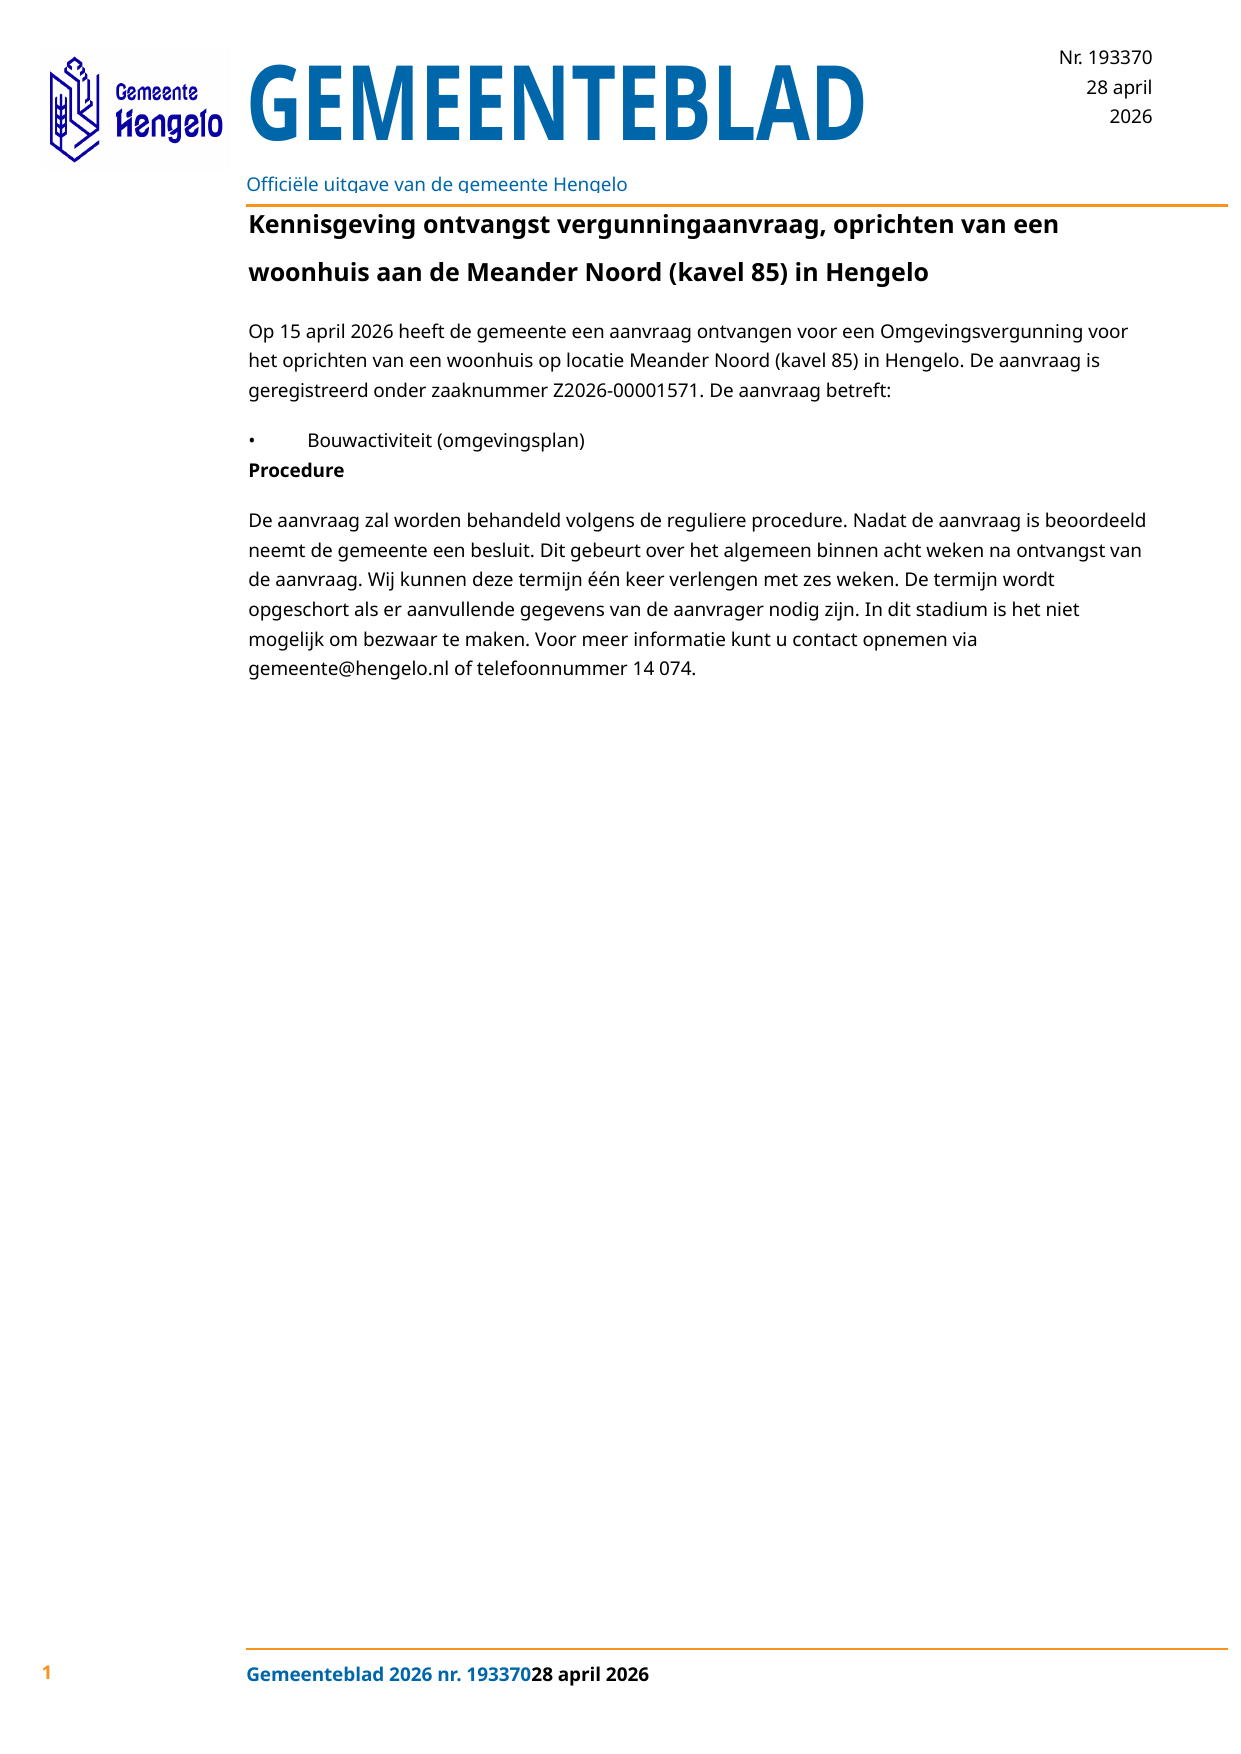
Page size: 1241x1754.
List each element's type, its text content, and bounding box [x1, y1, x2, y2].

list Bouwactiviteit (omgevingsplan) [248, 427, 1152, 453]
text De aanvraag zal worden behandeld volgens de reguliere procedure. Nadat de aanvraag is beoordeeld neemt de gemeente een besluit. Dit gebeurt over het algemeen binnen acht weken na ontvangst van de aanvraag. Wij kunnen deze termijn één keer verlengen met zes weken. De termijn wordt opgeschort als er aanvullende gegevens van de aanvrager nodig zijn. In dit stadium is het niet mogelijk om bezwaar te maken. Voor meer informatie kunt u contact opnemen via gemeente@hengelo.nl of telefoonnummer 14 074. [248, 507, 1152, 681]
text Kennisgeving ontvangst vergunningaanvraag, oprichten van een woonhuis aan de Meander Noord (kavel 85) in Hengelo [248, 207, 1152, 288]
text Op 15 april 2026 heeft de gemeente een aanvraag ontvangen voor een Omgevingsvergunning voor het oprichten van een woonhuis op locatie Meander Noord (kavel 85) in Hengelo. De aanvraag is geregistreerd onder zaaknummer Z2026-00001571. De aanvraag betreft: [248, 318, 1152, 403]
picture [41, 47, 231, 172]
text Procedure [248, 457, 1152, 483]
